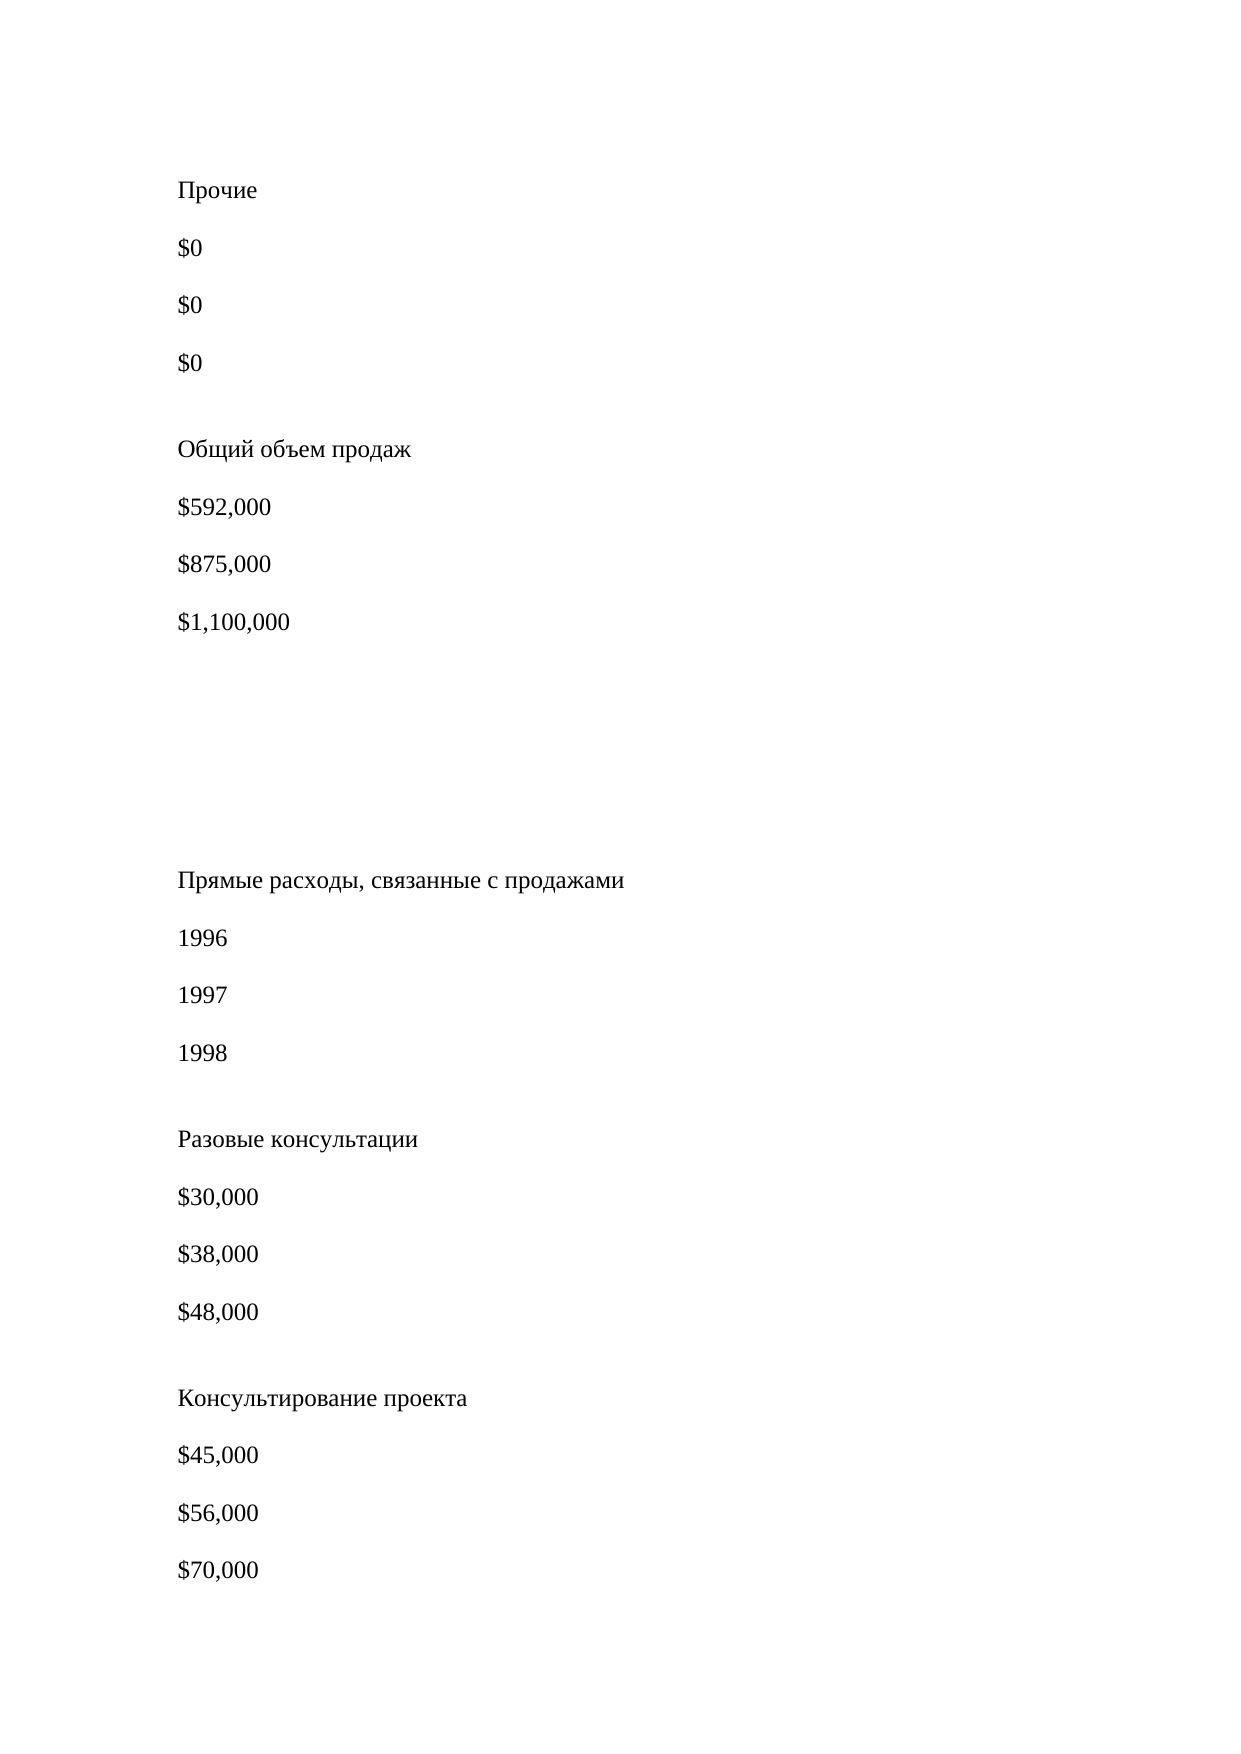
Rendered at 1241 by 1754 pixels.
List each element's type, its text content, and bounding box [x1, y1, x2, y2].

text 1998 [177, 1038, 1152, 1067]
text 1996 [177, 923, 1152, 952]
text $1,100,000 [177, 607, 1152, 636]
text $875,000 [177, 549, 1152, 578]
text $70,000 [177, 1556, 1152, 1584]
text $592,000 [177, 492, 1152, 521]
text $45,000 [177, 1441, 1152, 1469]
text Общий объем продаж [177, 434, 1152, 463]
text $48,000 [177, 1297, 1152, 1326]
text $0 [177, 233, 1152, 262]
text Прямые расходы, связанные с продажами [177, 866, 1152, 894]
text $0 [177, 291, 1152, 319]
text $0 [177, 348, 1152, 377]
text $56,000 [177, 1498, 1152, 1527]
text $30,000 [177, 1182, 1152, 1211]
text $38,000 [177, 1239, 1152, 1268]
text 1997 [177, 981, 1152, 1009]
text Прочие [177, 176, 1152, 204]
text Разовые консультации [177, 1124, 1152, 1153]
text Консультирование проекта [177, 1383, 1152, 1412]
